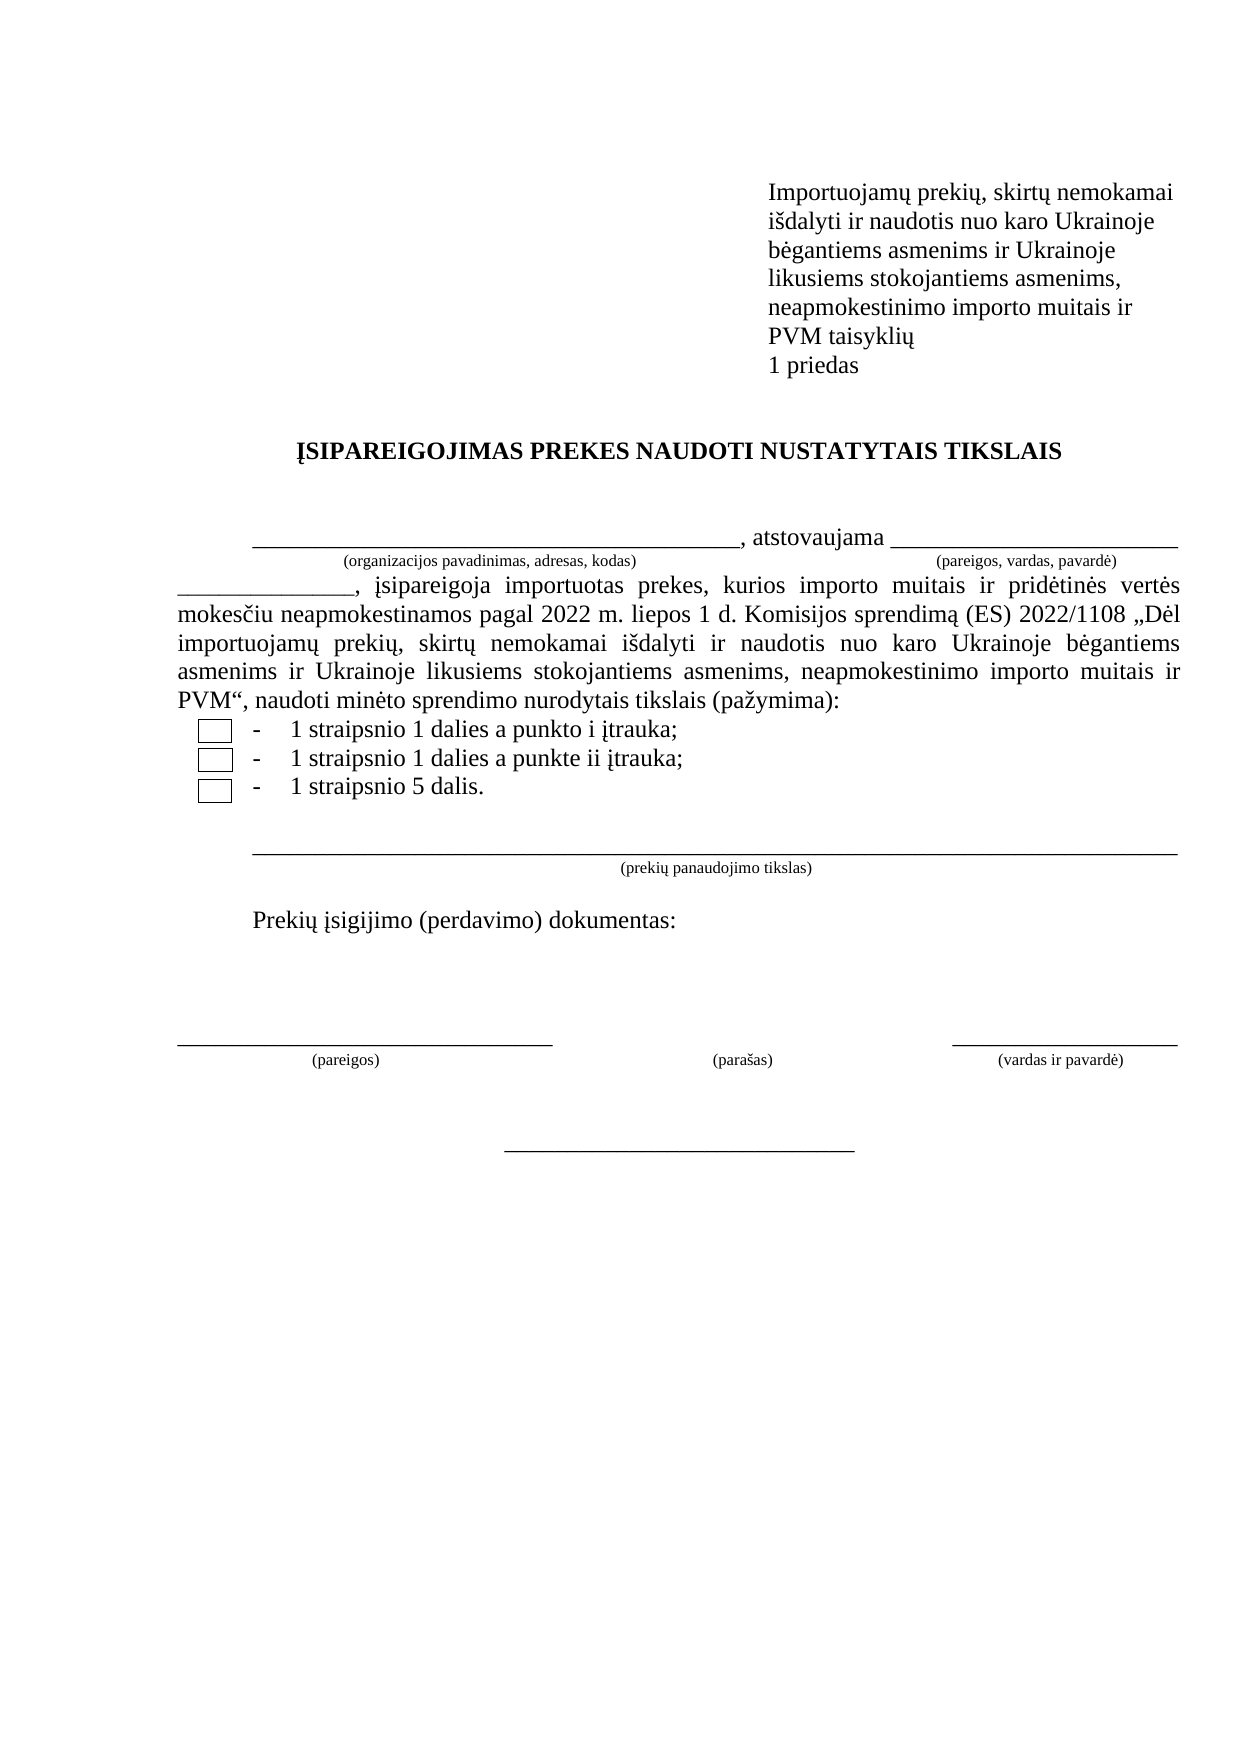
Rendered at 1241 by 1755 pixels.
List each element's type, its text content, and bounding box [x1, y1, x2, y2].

text - 1 straipsnio 1 dalies a punkte ii įtrauka; [252, 743, 1181, 771]
text _______________________________________, atstovaujama _______________________ [177, 522, 1181, 551]
text išdalyti ir naudotis nuo karo Ukrainoje [768, 206, 1181, 235]
text Prekių įsigijimo (perdavimo) dokumentas: [177, 906, 1181, 934]
text PVM taisyklių [768, 321, 1181, 350]
text _________________, įsipareigoja importuotas prekes, kurios importo muitais ir pridėtinės vertės mokesčiu neapmokestinamos pagal 2022 m. liepos 1 d. Komisijos sprendimą (ES) 2022/1108 „Dėl importuojamų prekių, skirtų nemokamai išdalyti ir naudotis nuo karo Ukrainoje bėgantiems asmenims ir Ukrainoje likusiems stokojantiems asmenims, neapmokestinimo importo muitais ir PVM“, naudoti minėto sprendimo nurodytais tikslais (pažymima): [177, 570, 1181, 714]
text bėgantiems asmenims ir Ukrainoje [768, 235, 1181, 263]
text - 1 straipsnio 5 dalis. [252, 771, 1181, 800]
text - 1 straipsnio 1 dalies a punkto i įtrauka; [252, 714, 1181, 743]
text [199, 780, 231, 802]
text Importuojamų prekių, skirtų nemokamai [768, 177, 1181, 206]
text likusiems stokojantiems asmenims, [768, 263, 1181, 292]
text __________________________________________________________________________ [177, 829, 1181, 858]
text (organizacijos pavadinimas, adresas, kodas) (pareigos, vardas, pavardė) [177, 551, 1181, 570]
text ĮSIPAREIGOJIMAS PREKES NAUDOTI NUSTATYTAIS TIKSLAIS [177, 436, 1181, 465]
text 1 priedas [177, 350, 1181, 378]
text ____________________________ [177, 1126, 1181, 1155]
text (pareigos) (parašas) (vardas ir pavardė) [177, 1049, 1181, 1068]
text neapmokestinimo importo muitais ir [768, 292, 1181, 321]
text ______________________________ __________________ [177, 1021, 1181, 1049]
text (prekių panaudojimo tikslas) [177, 858, 1181, 877]
